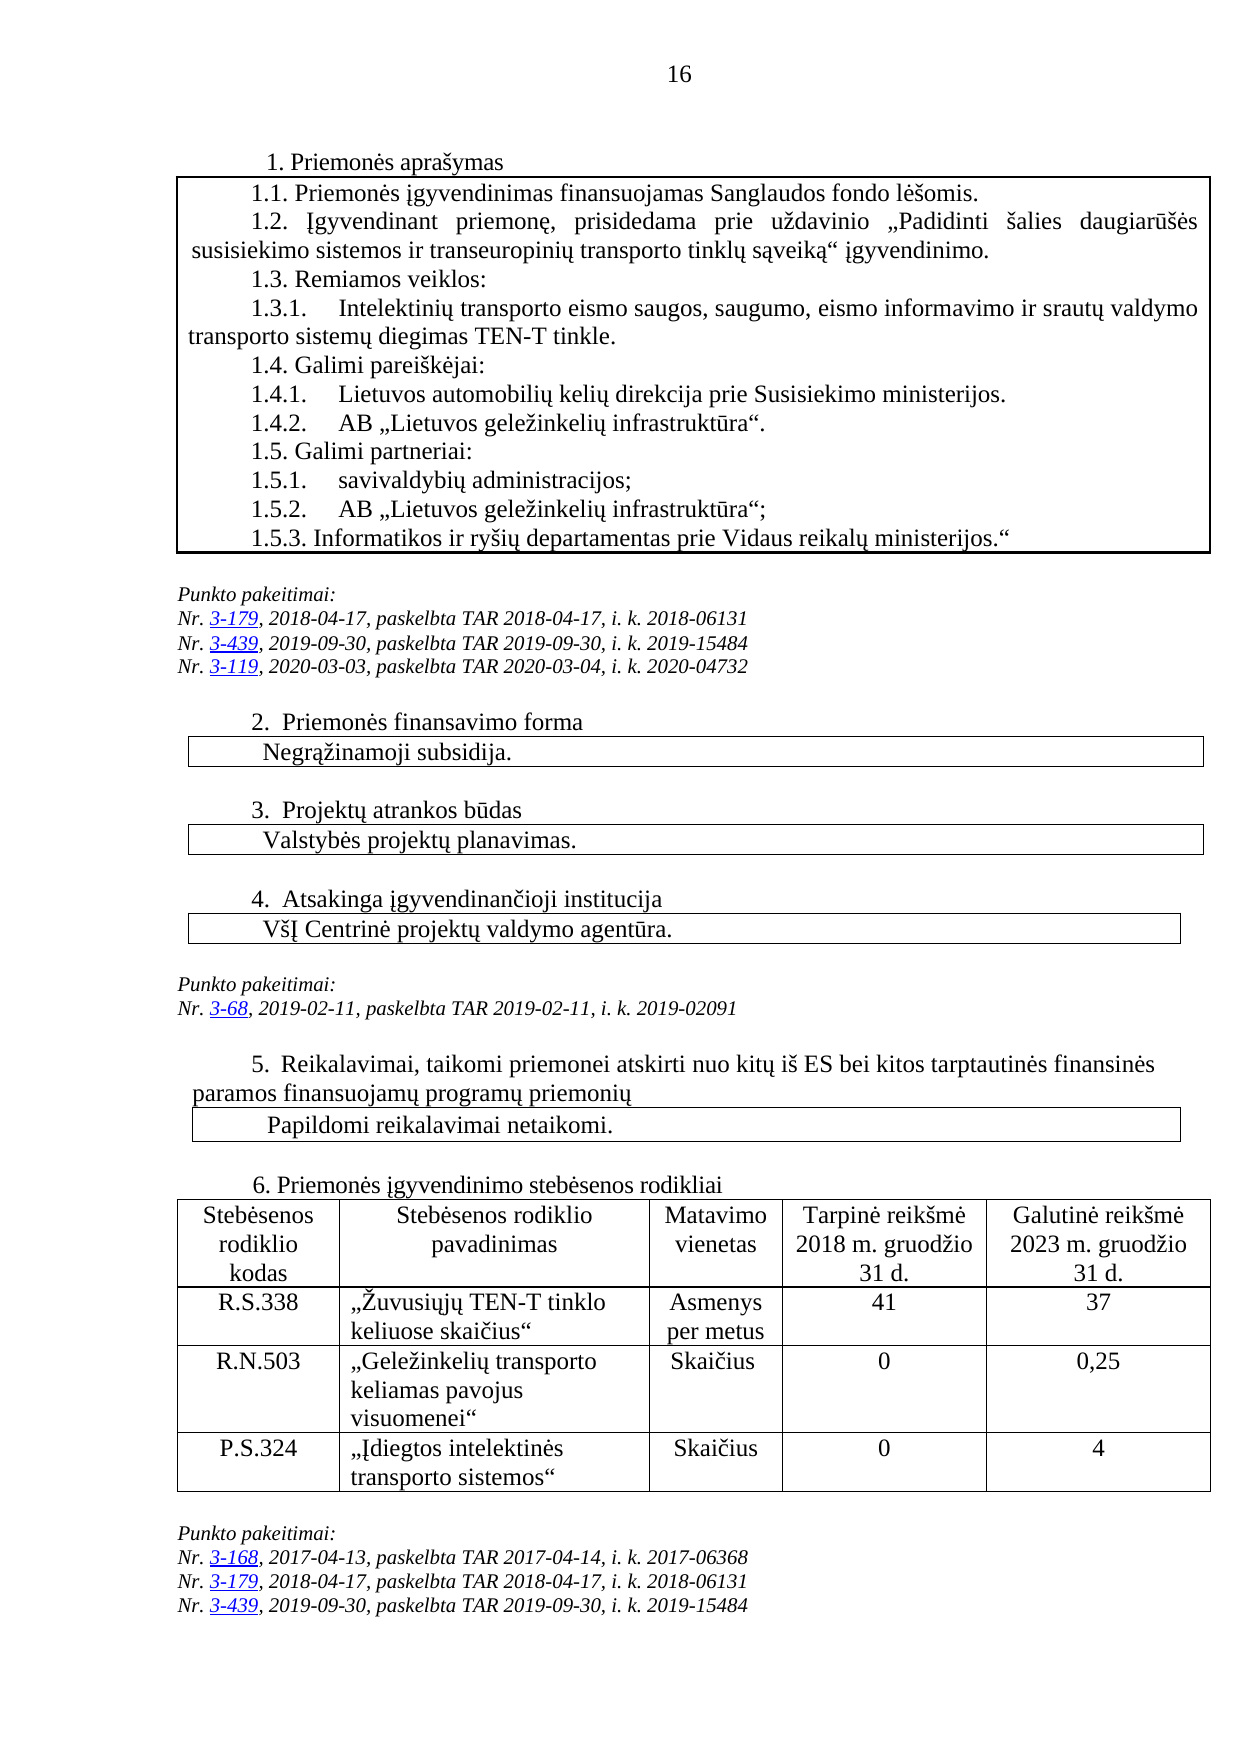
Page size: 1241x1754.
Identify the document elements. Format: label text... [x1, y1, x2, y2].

text Punkto pakeitimai: [177, 972, 1181, 996]
table_cell 1.3. Remiamos veiklos: 1.3.1. Intelektinių transporto eismo saugos, saugumo, eismo informavimo ir srautų valdymo transporto sistemų diegimas TEN-T tinkle. [178, 264, 1209, 350]
text Punkto pakeitimai: [177, 582, 1181, 606]
table_header Tarpinė reikšmė 2018 m. gruodžio 31 d. [783, 1200, 986, 1286]
table_cell Skaičius [650, 1346, 782, 1432]
text Nr. 3-68, 2019-02-11, paskelbta TAR 2019-02-11, i. k. 2019-02091 [177, 996, 1181, 1020]
table_header Matavimo vienetas [650, 1200, 782, 1286]
table_cell 1.4. Galimi pareiškėjai: 1.4.1. Lietuvos automobilių kelių direkcija prie Susisiekimo ministerijos. 1.4.2. AB „Lietuvos geležinkelių infrastruktūra“. [178, 350, 1209, 436]
table_cell „Geležinkelių transporto keliamas pavojus visuomenei“ [340, 1346, 649, 1432]
text Nr. 3-168, 2017-04-13, paskelbta TAR 2017-04-14, i. k. 2017-06368 [177, 1545, 1181, 1569]
table_cell Asmenys per metus [650, 1288, 782, 1345]
text Nr. 3-439, 2019-09-30, paskelbta TAR 2019-09-30, i. k. 2019-15484 [177, 1593, 1181, 1617]
table_header Negrąžinamoji subsidija. [189, 737, 1203, 766]
table_header Stebėsenos rodiklio kodas [178, 1200, 339, 1286]
table_cell „Įdiegtos intelektinės transporto sistemos“ [340, 1433, 649, 1491]
table_header Galutinė reikšmė 2023 m. gruodžio 31 d. [987, 1200, 1210, 1286]
table_cell 1.2. Įgyvendinant priemonę, prisidedama prie uždavinio „Padidinti šalies daugiarūšės susisiekimo sistemos ir transeuropinių transporto tinklų sąveiką“ įgyvendinimo. [178, 206, 1209, 264]
table_cell R.S.338 [178, 1288, 339, 1345]
table_cell 0,25 [987, 1346, 1210, 1432]
text 4. Atsakinga įgyvendinančioji institucija [251, 884, 1181, 913]
text Punkto pakeitimai: [177, 1521, 1181, 1545]
table_header Valstybės projektų planavimas. [189, 825, 1203, 854]
table_cell 4 [987, 1433, 1210, 1491]
table_header Stebėsenos rodiklio pavadinimas [340, 1200, 649, 1286]
text Nr. 3-119, 2020-03-03, paskelbta TAR 2020-03-04, i. k. 2020-04732 [177, 654, 1181, 678]
table_cell „Žuvusiųjų TEN-T tinklo keliuose skaičius“ [340, 1288, 649, 1345]
text Nr. 3-179, 2018-04-17, paskelbta TAR 2018-04-17, i. k. 2018-06131 [177, 1569, 1181, 1593]
text 5. Reikalavimai, taikomi priemonei atskirti nuo kitų iš ES bei kitos tarptautinės finansinės paramos finansuojamų programų priemonių [192, 1049, 1181, 1107]
table_cell R.N.503 [178, 1346, 339, 1432]
table_cell 41 [783, 1288, 986, 1345]
text 6. Priemonės įgyvendinimo stebėsenos rodikliai [252, 1170, 1181, 1199]
text 2. Priemonės finansavimo forma [251, 707, 1181, 736]
text Nr. 3-179, 2018-04-17, paskelbta TAR 2018-04-17, i. k. 2018-06131 [177, 606, 1181, 630]
table_cell Skaičius [650, 1433, 782, 1491]
text 3. Projektų atrankos būdas [251, 796, 1181, 824]
table_cell 0 [783, 1433, 986, 1491]
table_cell 1.5. Galimi partneriai: 1.5.1. savivaldybių administracijos; 1.5.2. AB „Lietuvos geležinkelių infrastruktūra“; 1.5.3. Informatikos ir ryšių departamentas prie Vidaus reikalų ministerijos.“ [178, 436, 1209, 551]
table_cell 37 [987, 1288, 1210, 1345]
text Papildomi reikalavimai netaikomi. [193, 1108, 1180, 1141]
table_cell 0 [783, 1346, 986, 1432]
table_header 1.1. Priemonės įgyvendinimas finansuojamas Sanglaudos fondo lėšomis. [178, 178, 1209, 206]
table_header VšĮ Centrinė projektų valdymo agentūra. [189, 914, 1180, 942]
text 1. Priemonės aprašymas [266, 147, 1181, 176]
table_cell P.S.324 [178, 1433, 339, 1491]
text Nr. 3-439, 2019-09-30, paskelbta TAR 2019-09-30, i. k. 2019-15484 [177, 630, 1181, 654]
